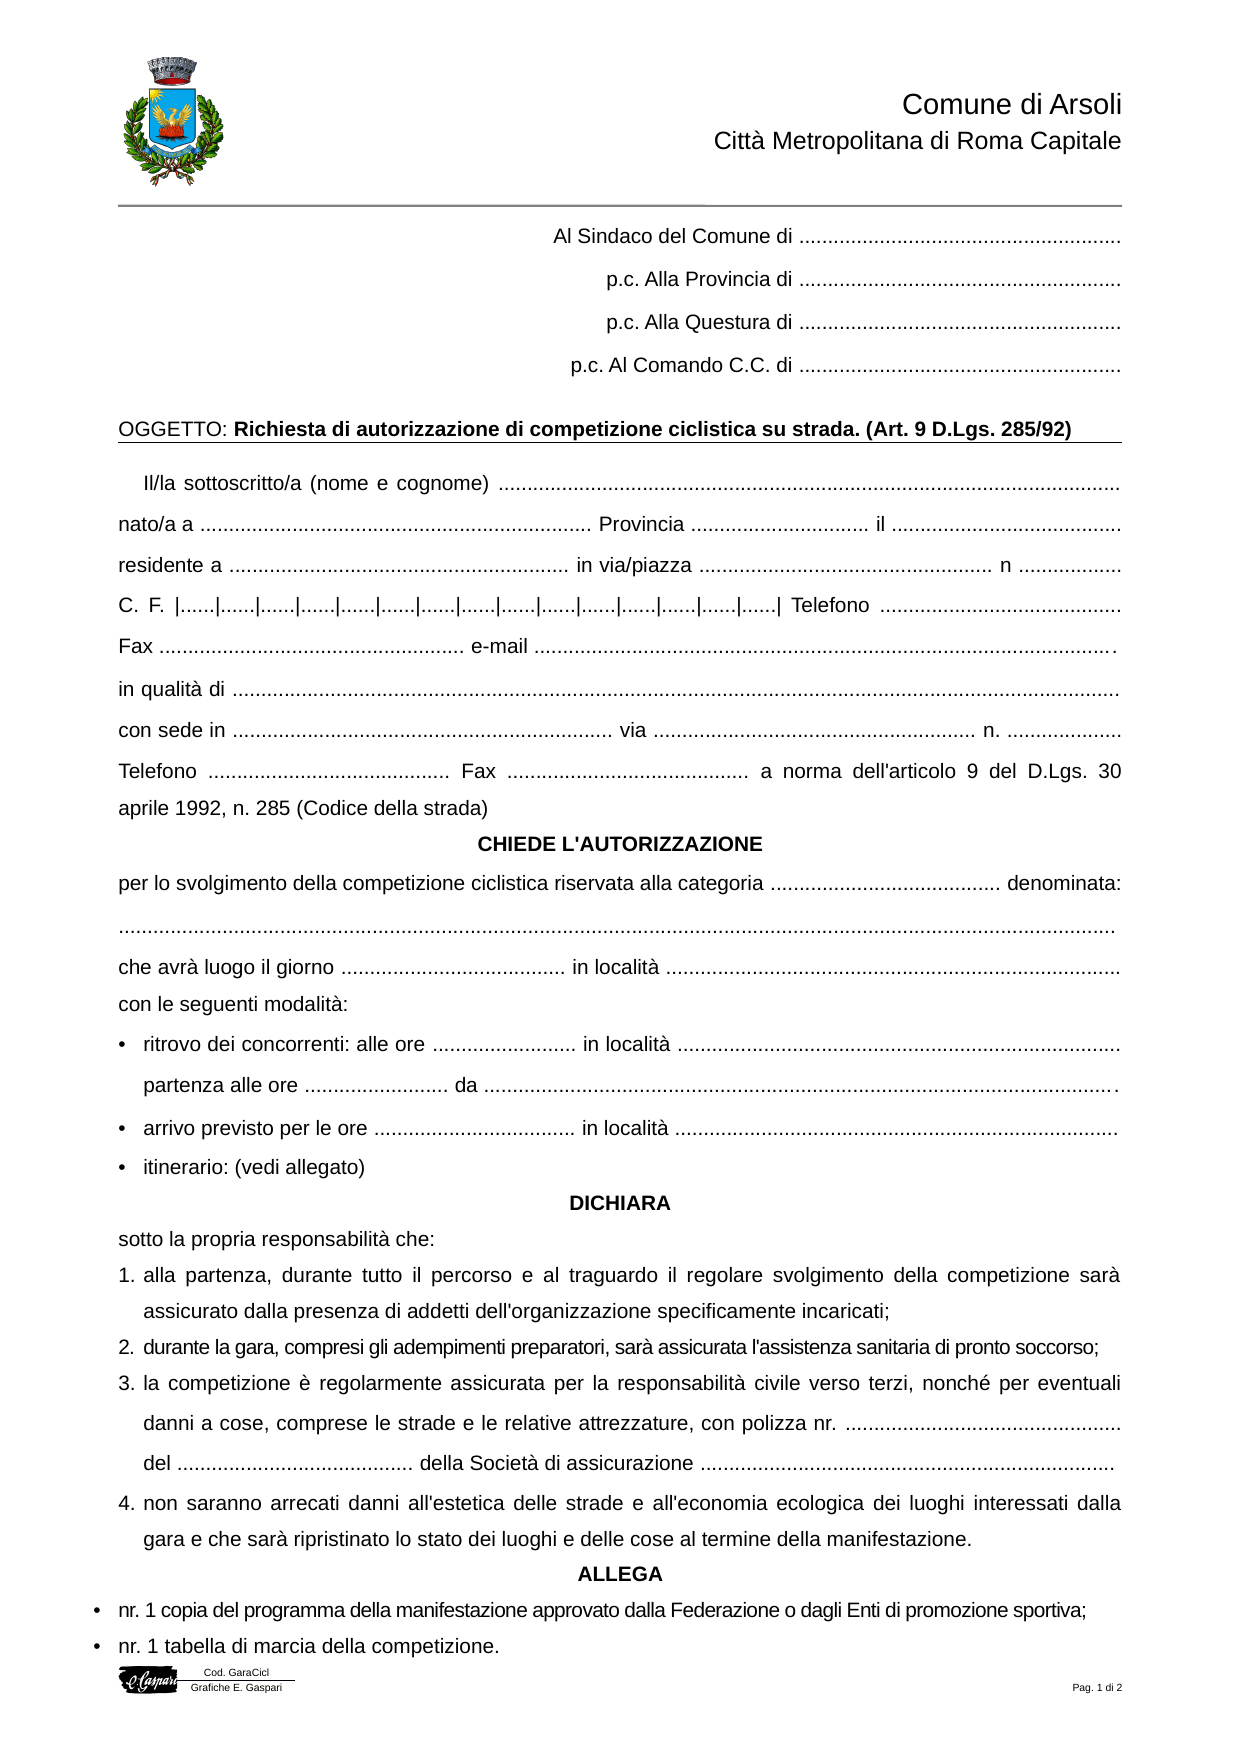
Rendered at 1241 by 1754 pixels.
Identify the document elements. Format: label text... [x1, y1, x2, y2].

picture [122, 57, 224, 188]
text • nr. 1 copia del programma della manifestazione approvato dalla Federazione o dagli Enti di promozione sportiva; [93, 1598, 1122, 1622]
text in qualità di .......................................................................................................................................................... con sede in .................................................................. via ........................................................ n. .................... Telefono .......................................... Fax .......................................... a norma dell'articolo 9 del D.Lgs. 30 aprile 1992, n. 285 (Codice della strada) [118, 673, 1122, 819]
text p.c. Alla Provincia di ........................................................ [443, 263, 1122, 292]
text Città Metropolitana di Roma Capitale [224, 126, 1122, 155]
text • arrivo previsto per le ore ................................... in località ............................................................................. [118, 1112, 1122, 1141]
text ............................................................................................................................................................................. che avrà luogo il giorno ....................................... in località ............................................................................... con le seguenti modalità: [118, 911, 1122, 1016]
text OGGETTO: Richiesta di autorizzazione di competizione ciclistica su strada. (Art. 9 D.Lgs. 285/92) [118, 416, 1122, 442]
text p.c. Alla Questura di ........................................................ [443, 306, 1122, 335]
text sotto la propria responsabilità che: [118, 1227, 1122, 1251]
text CHIEDE L'AUTORIZZAZIONE [118, 832, 1122, 856]
text • nr. 1 tabella di marcia della competizione. [93, 1634, 1122, 1658]
text • ritrovo dei concorrenti: alle ore ......................... in località ............................................................................. partenza alle ore ......................... da .............................................................................................................. [118, 1028, 1122, 1097]
text Comune di Arsoli [224, 87, 1122, 121]
text • itinerario: (vedi allegato) [118, 1155, 1122, 1179]
text Al Sindaco del Comune di ........................................................ [443, 220, 1122, 249]
text 1. alla partenza, durante tutto il percorso e al traguardo il regolare svolgimento della competizione sarà assicurato dalla presenza di addetti dell'organizzazione specificamente incaricati; [118, 1263, 1122, 1323]
text p.c. Al Comando C.C. di ........................................................ [443, 349, 1122, 378]
text DICHIARA [118, 1191, 1122, 1215]
text 3. la competizione è regolarmente assicurata per la responsabilità civile verso terzi, nonché per eventuali danni a cose, comprese le strade e le relative attrezzature, con polizza nr. ................................................ del ......................................... della Società di assicurazione ........................................................................ [118, 1371, 1122, 1476]
text 2. durante la gara, compresi gli adempimenti preparatori, sarà assicurata l'assistenza sanitaria di pronto soccorso; [118, 1335, 1122, 1359]
picture [118, 1665, 178, 1694]
text 4. non saranno arrecati danni all'estetica delle strade e all'economia ecologica dei luoghi interessati dalla gara e che sarà ripristinato lo stato dei luoghi e delle cose al termine della manifestazione. [118, 1490, 1122, 1550]
text per lo svolgimento della competizione ciclistica riservata alla categoria ........................................ denominata: [118, 867, 1122, 896]
text Il/la sottoscritto/a (nome e cognome) ............................................................................................................ nato/a a .................................................................... Provincia ............................... il ........................................ residente a ........................................................... in via/piazza ................................................... n .................. C. F. |......|......|......|......|......|......|......|......|......|......|......|......|......|......|......| Telefono .......................................... Fax ..................................................... e-mail ..................................................................................................... [118, 467, 1122, 659]
text ALLEGA [118, 1562, 1122, 1586]
